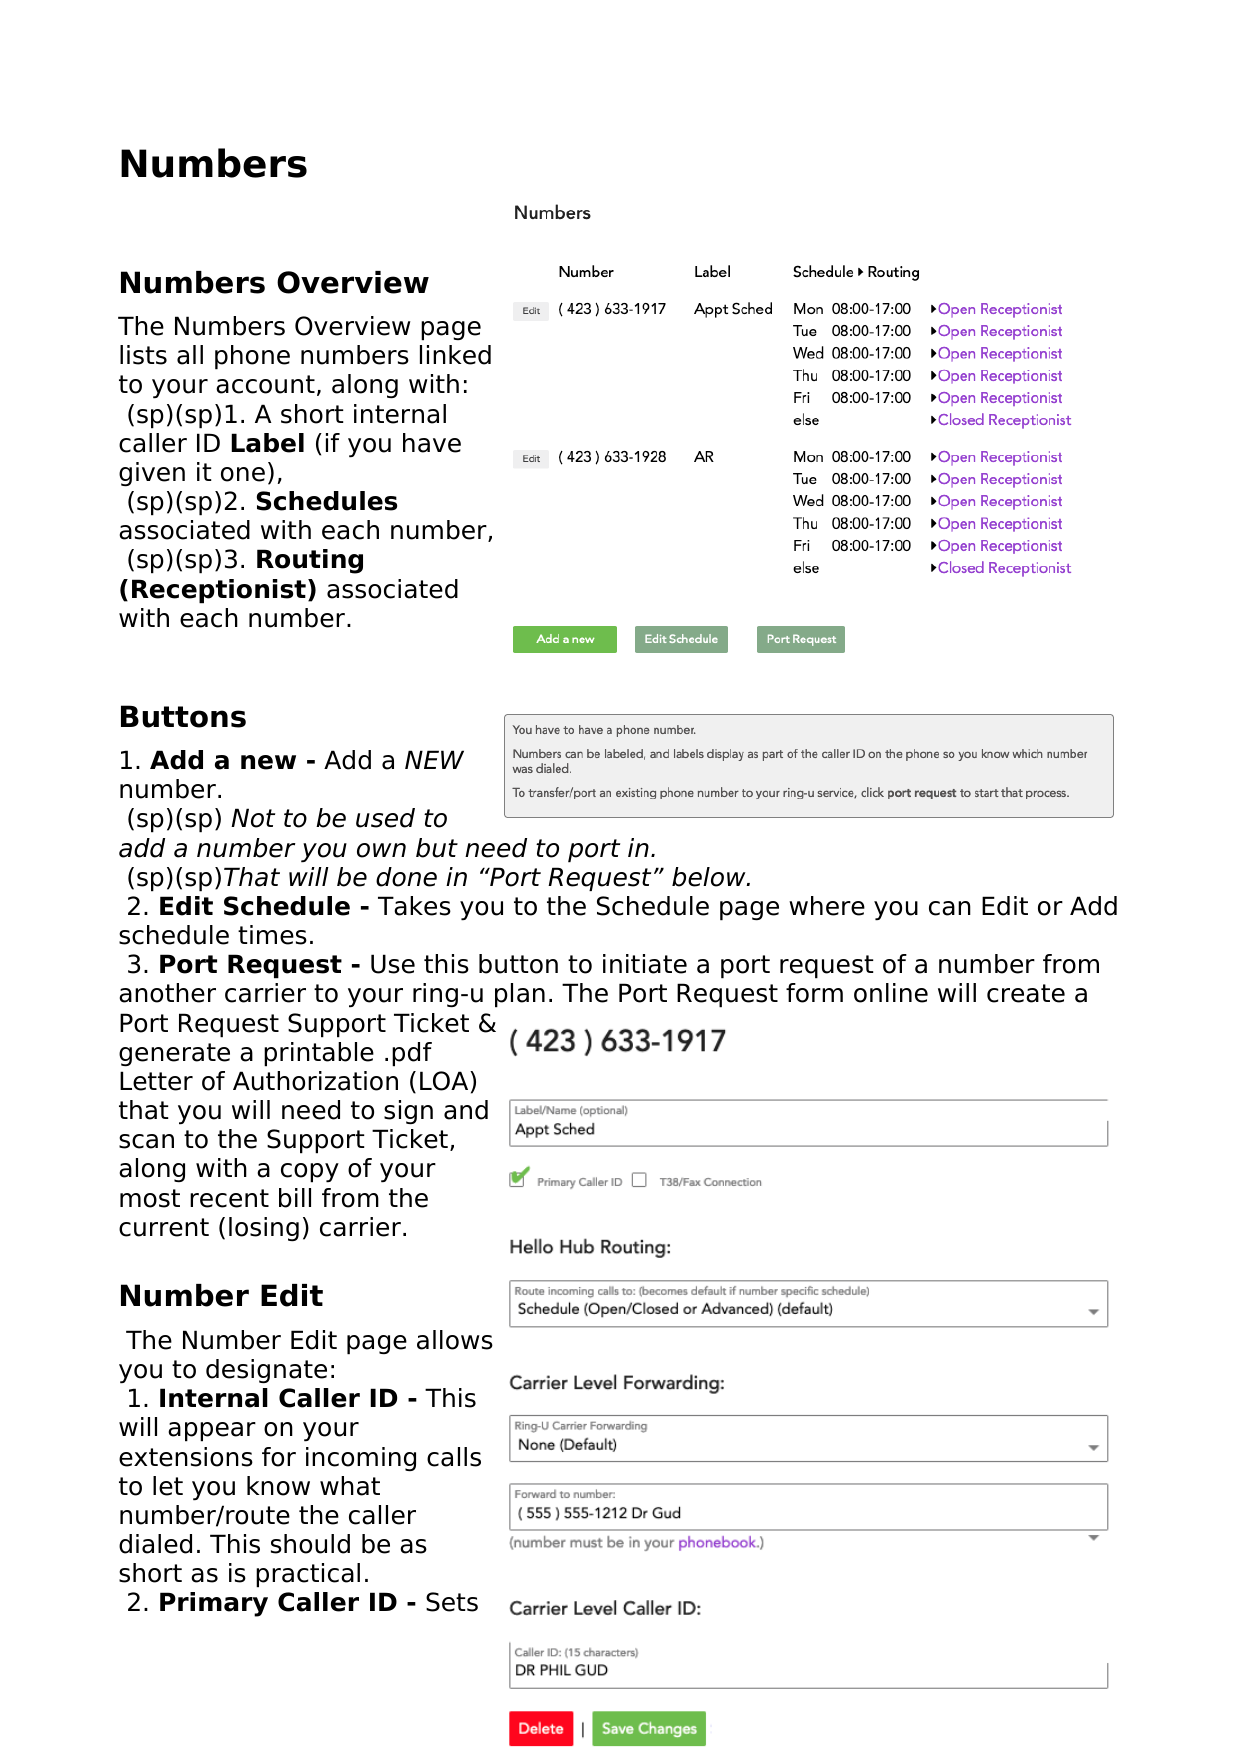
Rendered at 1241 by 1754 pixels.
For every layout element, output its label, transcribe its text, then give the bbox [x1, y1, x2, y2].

subtitle Buttons [118, 700, 497, 734]
subtitle Number Edit [118, 1280, 497, 1314]
text The Number Edit page allows you to designate: 1. Internal Caller ID - This will appear on your extensions for incoming calls to let you know what number/route the caller dialed. This should be as short as is practical. 2. Primary Caller ID - Sets [118, 1326, 497, 1618]
text The Numbers Overview page lists all phone numbers linked to your account, along with: (sp)(sp)1. A short internal caller ID Label (if you have given it one), (sp)(sp)2. Schedules associated with each number, (sp)(sp)3. Routing (Receptionist) associated with each number. [118, 312, 497, 662]
picture [497, 199, 1123, 823]
subtitle Numbers [118, 143, 1122, 187]
text 1. Add a new - Add a NEW number. (sp)(sp) Not to be used to add a number you own but need to port in. (sp)(sp)That will be done in “Port Request” below. 2. Edit Schedule - Takes you to the Schedule page where you can Edit or Add schedule times. 3. Port Request - Use this button to initiate a port request of a number from another carrier to your ring-u plan. The Port Request form online will create a Port Request Support Ticket & generate a printable .pdf Letter of Authorization (LOA) that you will need to sign and scan to the Support Ticket, along with a copy of your most recent bill from the current (losing) carrier. [118, 746, 1122, 1242]
picture [497, 1021, 1123, 1754]
subtitle Numbers Overview [118, 266, 497, 300]
